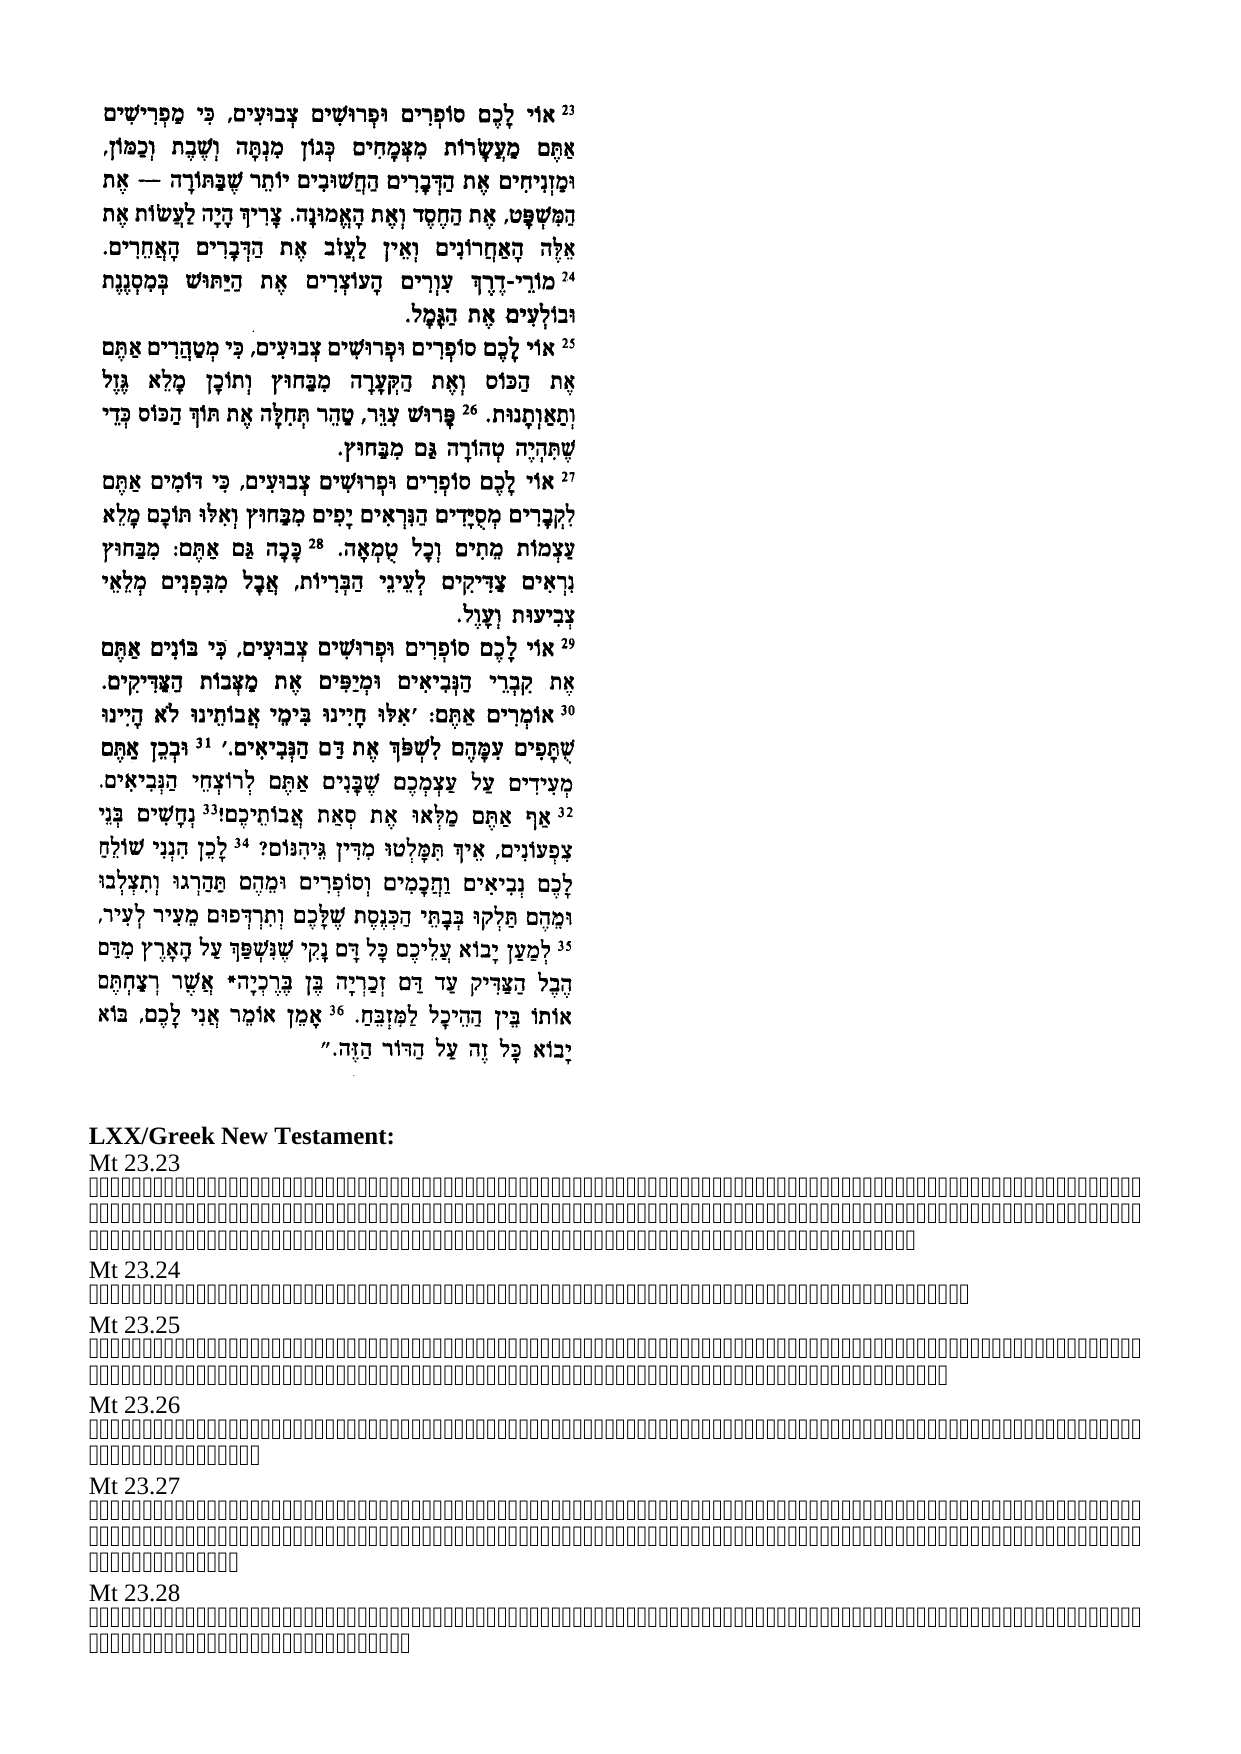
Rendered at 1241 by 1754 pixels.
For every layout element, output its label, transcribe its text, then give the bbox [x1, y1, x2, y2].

picture [88, 88, 592, 1093]
text  [88, 1177, 1152, 1257]
text  [88, 1284, 1152, 1311]
text Mt 23.27 [88, 1472, 1152, 1500]
text Mt 23.28 [88, 1579, 1152, 1607]
text Mt 23.23 [88, 1149, 1152, 1177]
text  [88, 1338, 1152, 1391]
text  [88, 1419, 1152, 1472]
text Mt 23.25 [88, 1311, 1152, 1338]
text LXX/Greek New Testament: [88, 1122, 1152, 1149]
text Mt 23.24 [88, 1257, 1152, 1284]
text Mt 23.26 [88, 1391, 1152, 1419]
text  [88, 1500, 1152, 1579]
text  [88, 1607, 1152, 1660]
